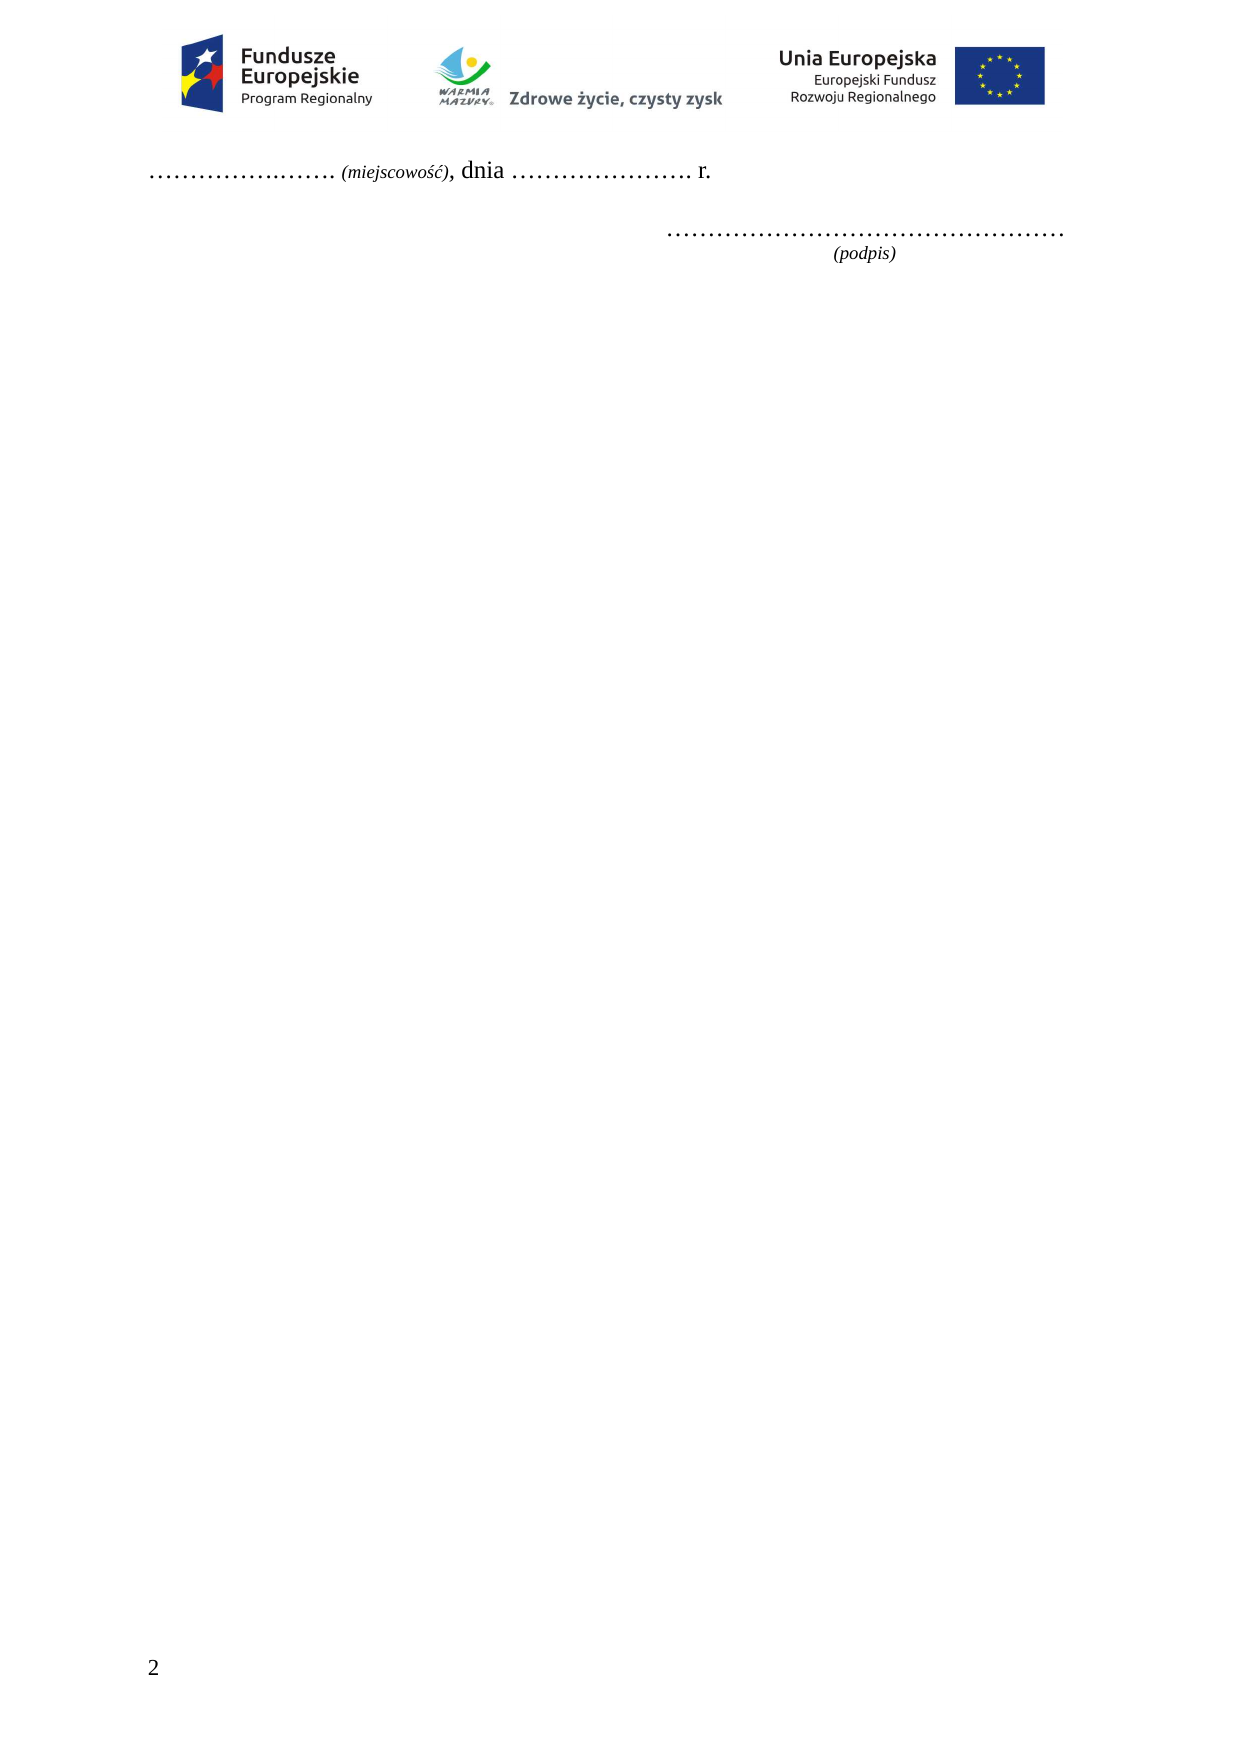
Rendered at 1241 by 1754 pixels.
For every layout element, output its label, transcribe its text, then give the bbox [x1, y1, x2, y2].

text (podpis) [148, 242, 1093, 263]
text …………….……. (miejscowość), dnia …………………. r. [148, 155, 1093, 184]
text ………………………………………… [148, 213, 1093, 242]
picture [162, 15, 1063, 132]
